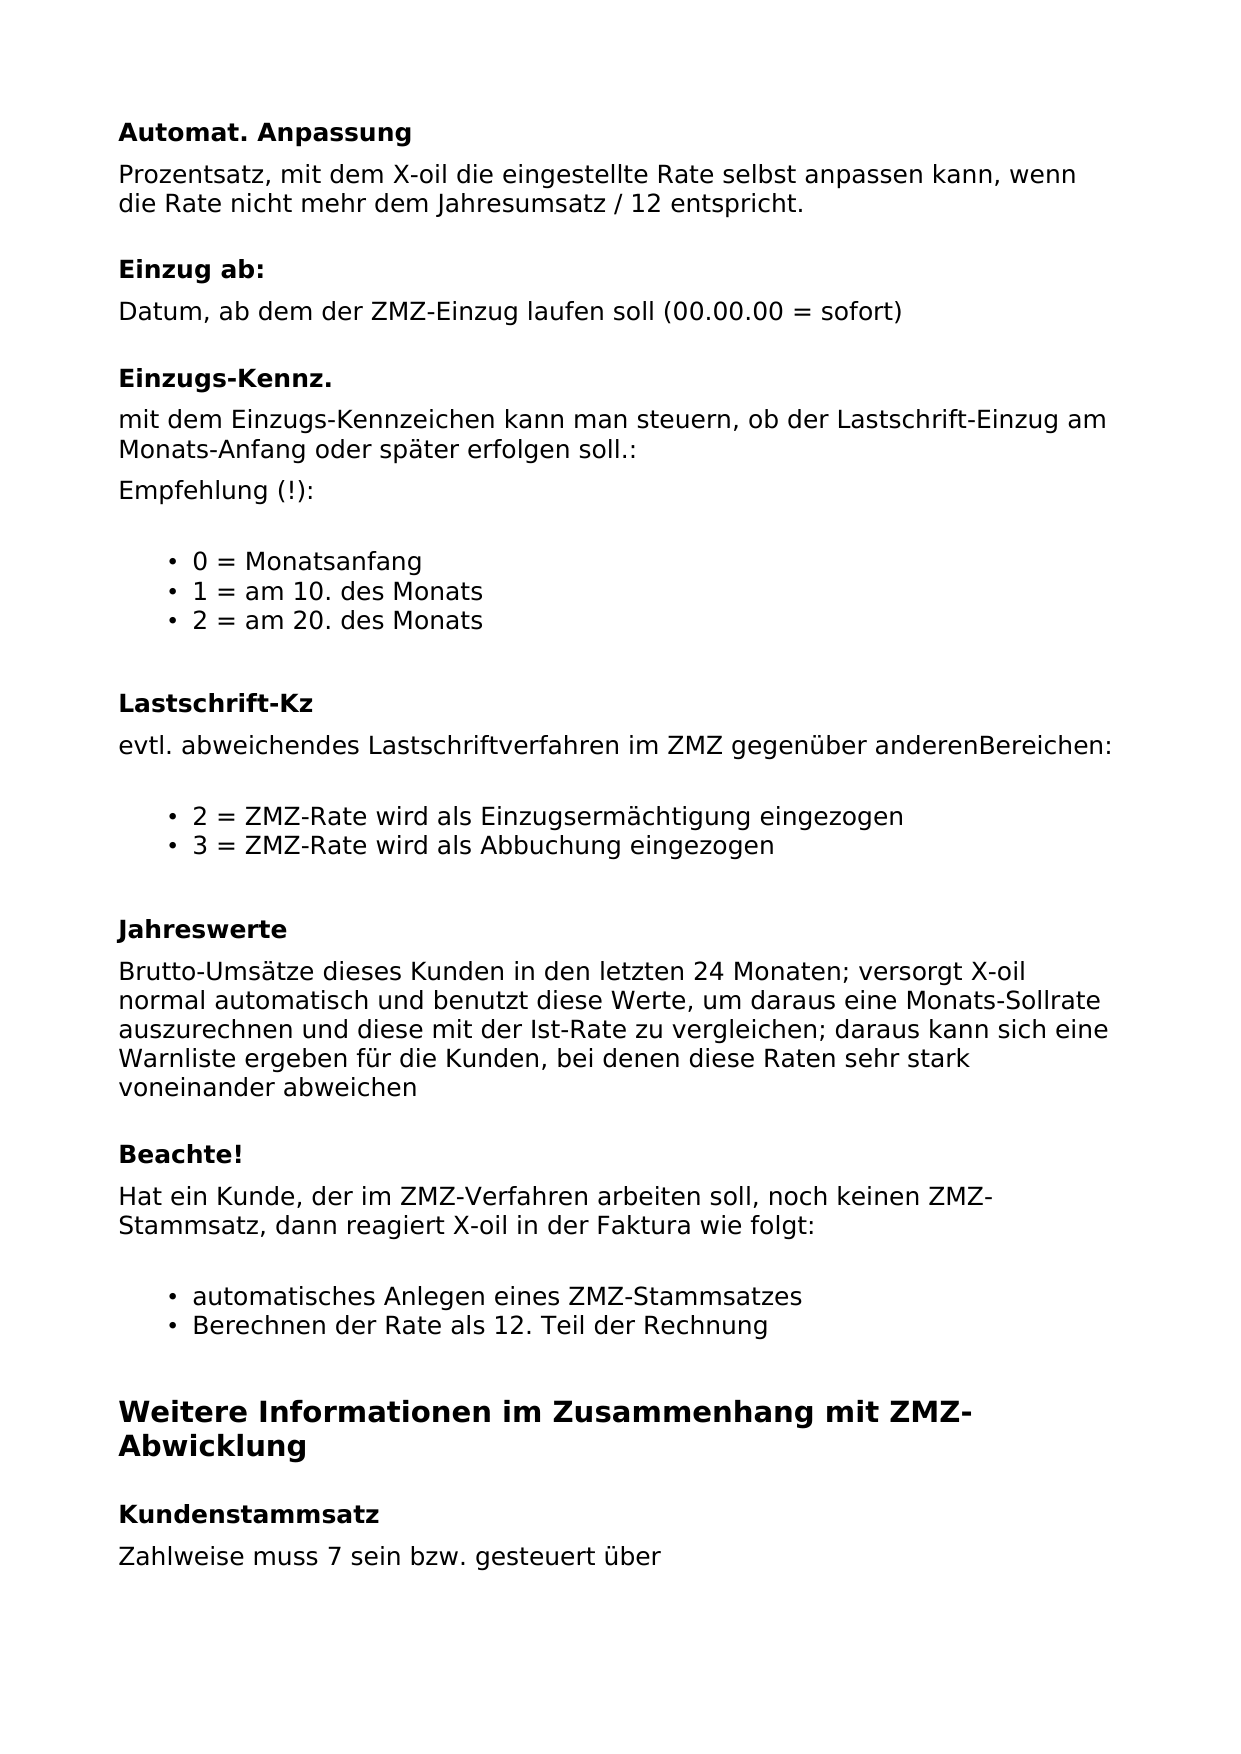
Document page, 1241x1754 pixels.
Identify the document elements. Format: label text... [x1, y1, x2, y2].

subtitle Beachte! [118, 1140, 1122, 1169]
text Datum, ab dem der ZMZ-Einzug laufen soll (00.00.00 = sofort) [118, 297, 1122, 326]
subtitle Kundenstammsatz [118, 1500, 1122, 1529]
text Empfehlung (!): [118, 476, 1122, 506]
subtitle Einzugs-Kennz. [118, 364, 1122, 393]
subtitle Jahreswerte [118, 915, 1122, 944]
text Zahlweise muss 7 sein bzw. gesteuert über [118, 1542, 1122, 1571]
list 0 = Monatsanfang [177, 548, 1122, 577]
subtitle Weitere Informationen im Zusammenhang mit ZMZ-Abwicklung [118, 1395, 1122, 1463]
text Hat ein Kunde, der im ZMZ-Verfahren arbeiten soll, noch keinen ZMZ-Stammsatz, dann reagiert X-oil in der Faktura wie folgt: [118, 1182, 1122, 1240]
list automatisches Anlegen eines ZMZ-Stammsatzes [177, 1282, 1122, 1311]
list 2 = ZMZ-Rate wird als Einzugsermächtigung eingezogen [177, 802, 1122, 832]
subtitle Automat. Anpassung [118, 118, 1122, 147]
text mit dem Einzugs-Kennzeichen kann man steuern, ob der Lastschrift-Einzug am Monats-Anfang oder später erfolgen soll.: [118, 406, 1122, 464]
list 3 = ZMZ-Rate wird als Abbuchung eingezogen [177, 832, 1122, 861]
list 1 = am 10. des Monats [177, 577, 1122, 606]
text evtl. abweichendes Lastschriftverfahren im ZMZ gegenüber anderenBereichen: [118, 731, 1122, 760]
list 2 = am 20. des Monats [177, 606, 1122, 635]
text Brutto-Umsätze dieses Kunden in den letzten 24 Monaten; versorgt X-oil normal automatisch und benutzt diese Werte, um daraus eine Monats-Sollrate auszurechnen und diese mit der Ist-Rate zu vergleichen; daraus kann sich eine Warnliste ergeben für die Kunden, bei denen diese Raten sehr stark voneinander abweichen [118, 957, 1122, 1103]
subtitle Lastschrift-Kz [118, 689, 1122, 719]
list Berechnen der Rate als 12. Teil der Rechnung [177, 1311, 1122, 1341]
subtitle Einzug ab: [118, 256, 1122, 285]
text Prozentsatz, mit dem X-oil die eingestellte Rate selbst anpassen kann, wenn die Rate nicht mehr dem Jahresumsatz / 12 entspricht. [118, 160, 1122, 218]
